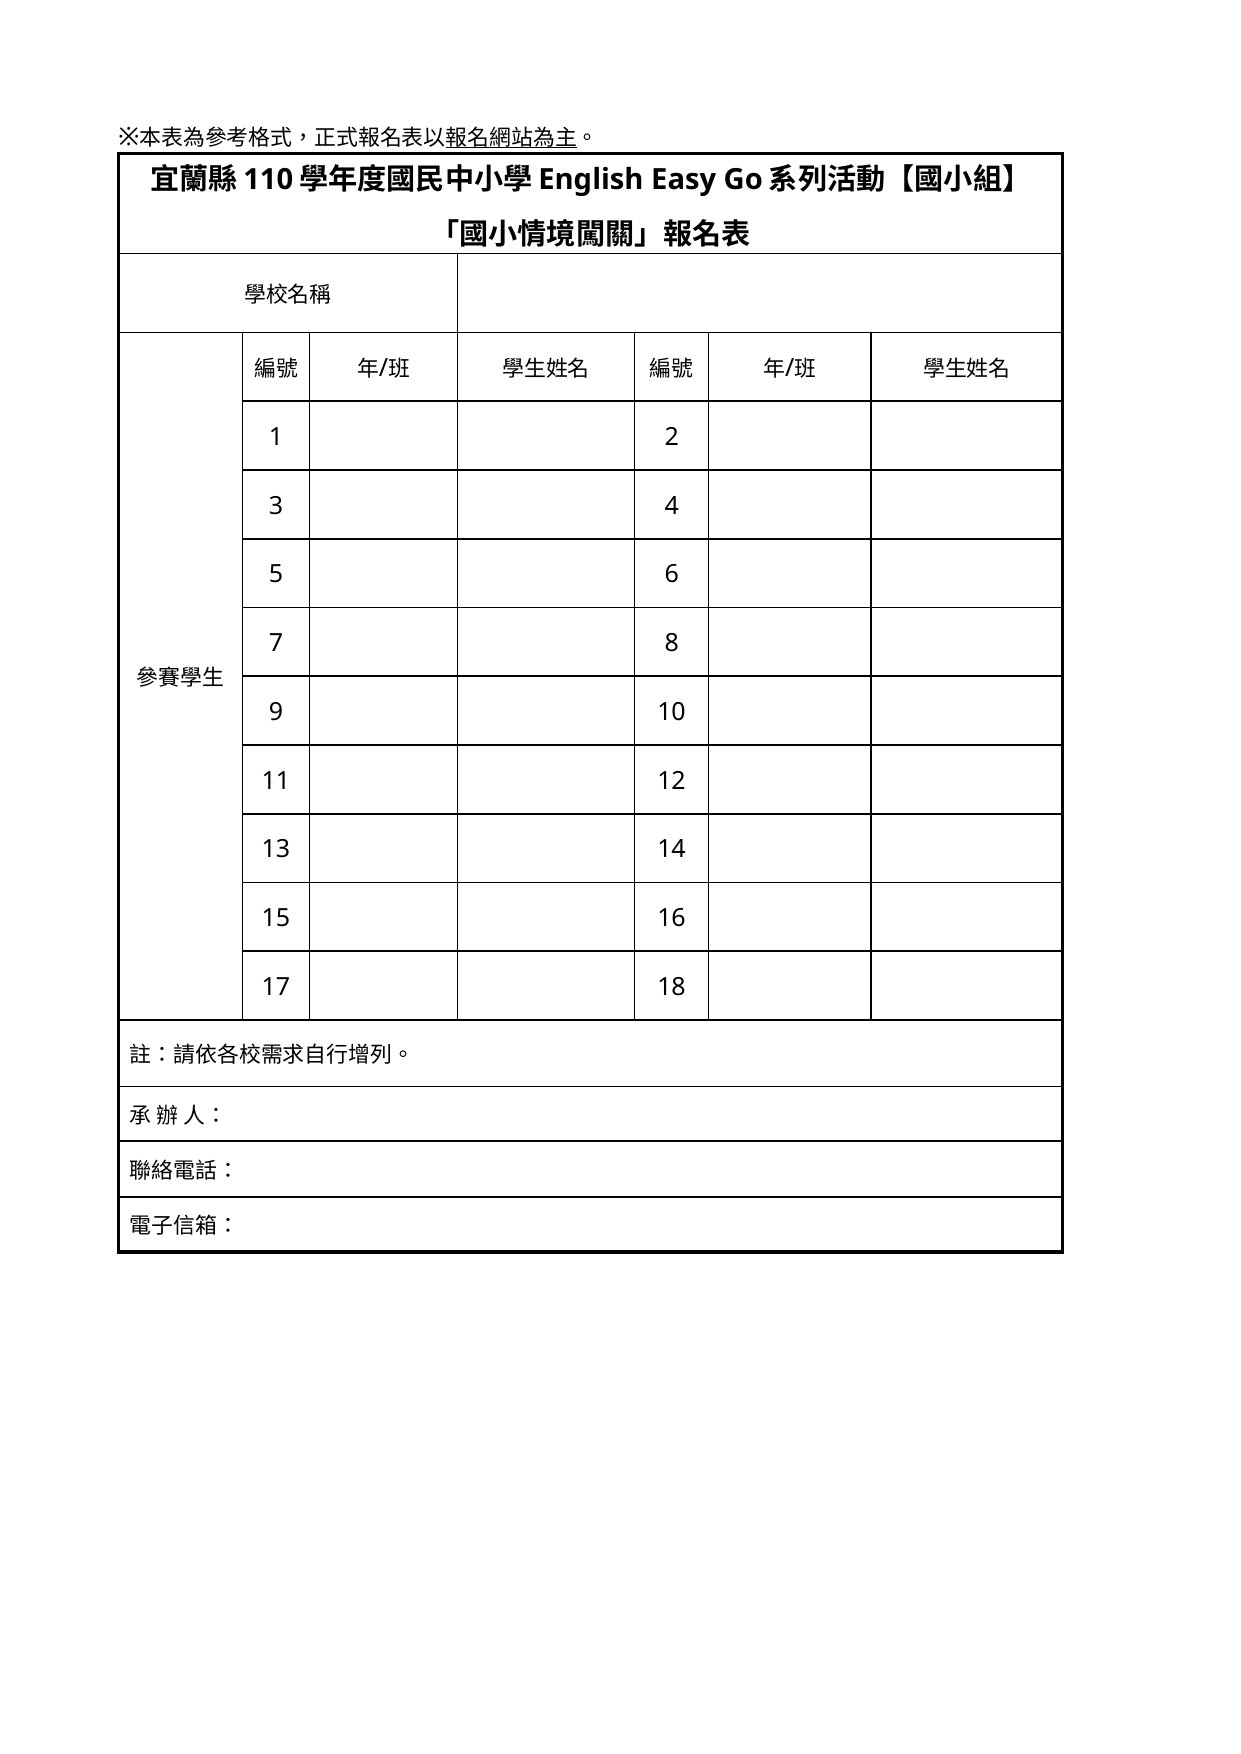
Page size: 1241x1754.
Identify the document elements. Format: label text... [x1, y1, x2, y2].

table_cell 13 [243, 815, 309, 882]
table_cell 年/班 [709, 333, 870, 400]
table_cell [872, 883, 1061, 950]
table_cell [872, 471, 1061, 538]
table_cell [709, 677, 870, 744]
table_cell [709, 746, 870, 813]
table_header 宜蘭縣110學年度國民中小學English Easy Go系列活動【國小組】 「國小情境闖關」報名表 [120, 155, 1061, 252]
table_cell 4 [635, 471, 708, 538]
table_cell [709, 608, 870, 675]
table_cell 9 [243, 677, 309, 744]
table_cell [458, 402, 634, 469]
table_cell [872, 746, 1061, 813]
table_cell 14 [635, 815, 708, 882]
table_cell 3 [243, 471, 309, 538]
table_cell [310, 815, 457, 882]
table_cell 17 [243, 952, 309, 1019]
table_cell 承 辦 人： [120, 1087, 1061, 1140]
table_cell 7 [243, 608, 309, 675]
table_cell [310, 540, 457, 607]
table_cell 編號 [635, 333, 708, 400]
table_cell [310, 402, 457, 469]
table_cell [458, 883, 634, 950]
table_cell [458, 254, 1061, 332]
table_cell 學生姓名 [872, 333, 1061, 400]
table_cell [709, 952, 870, 1019]
table_cell [458, 815, 634, 882]
table_cell 6 [635, 540, 708, 607]
table_cell 聯絡電話： [120, 1142, 1061, 1196]
table_cell [458, 677, 634, 744]
table_cell [310, 746, 457, 813]
table_cell [458, 540, 634, 607]
table_cell 編號 [243, 333, 309, 400]
table_cell 16 [635, 883, 708, 950]
table_cell [458, 608, 634, 675]
table_cell 18 [635, 952, 708, 1019]
table_cell 電子信箱： [120, 1198, 1061, 1250]
table_cell 12 [635, 746, 708, 813]
table_cell [872, 677, 1061, 744]
table_cell 學校名稱 [120, 254, 457, 332]
table_cell [709, 883, 870, 950]
table_cell [872, 402, 1061, 469]
table_cell 5 [243, 540, 309, 607]
table_cell 10 [635, 677, 708, 744]
table_cell [310, 608, 457, 675]
table_cell 15 [243, 883, 309, 950]
table_cell [709, 471, 870, 538]
table_cell 參賽學生 [120, 333, 242, 1019]
table_cell [709, 540, 870, 607]
table_cell [310, 471, 457, 538]
table_cell 8 [635, 608, 708, 675]
table_cell [458, 746, 634, 813]
table_cell [709, 815, 870, 882]
table_cell [872, 952, 1061, 1019]
table_cell 11 [243, 746, 309, 813]
table_cell [310, 677, 457, 744]
table_cell 年/班 [310, 333, 457, 400]
table_cell 2 [635, 402, 708, 469]
table_cell 1 [243, 402, 309, 469]
text ※本表為參考格式，正式報名表以報名網站為主。 [118, 118, 1122, 152]
table_cell [310, 883, 457, 950]
table_cell [310, 952, 457, 1019]
table_cell [872, 540, 1061, 607]
table_cell [458, 952, 634, 1019]
table_cell 註：請依各校需求自行增列。 [120, 1021, 1061, 1086]
table_cell [709, 402, 870, 469]
table_cell 學生姓名 [458, 333, 634, 400]
table_cell [458, 471, 634, 538]
table_cell [872, 608, 1061, 675]
table_cell [872, 815, 1061, 882]
